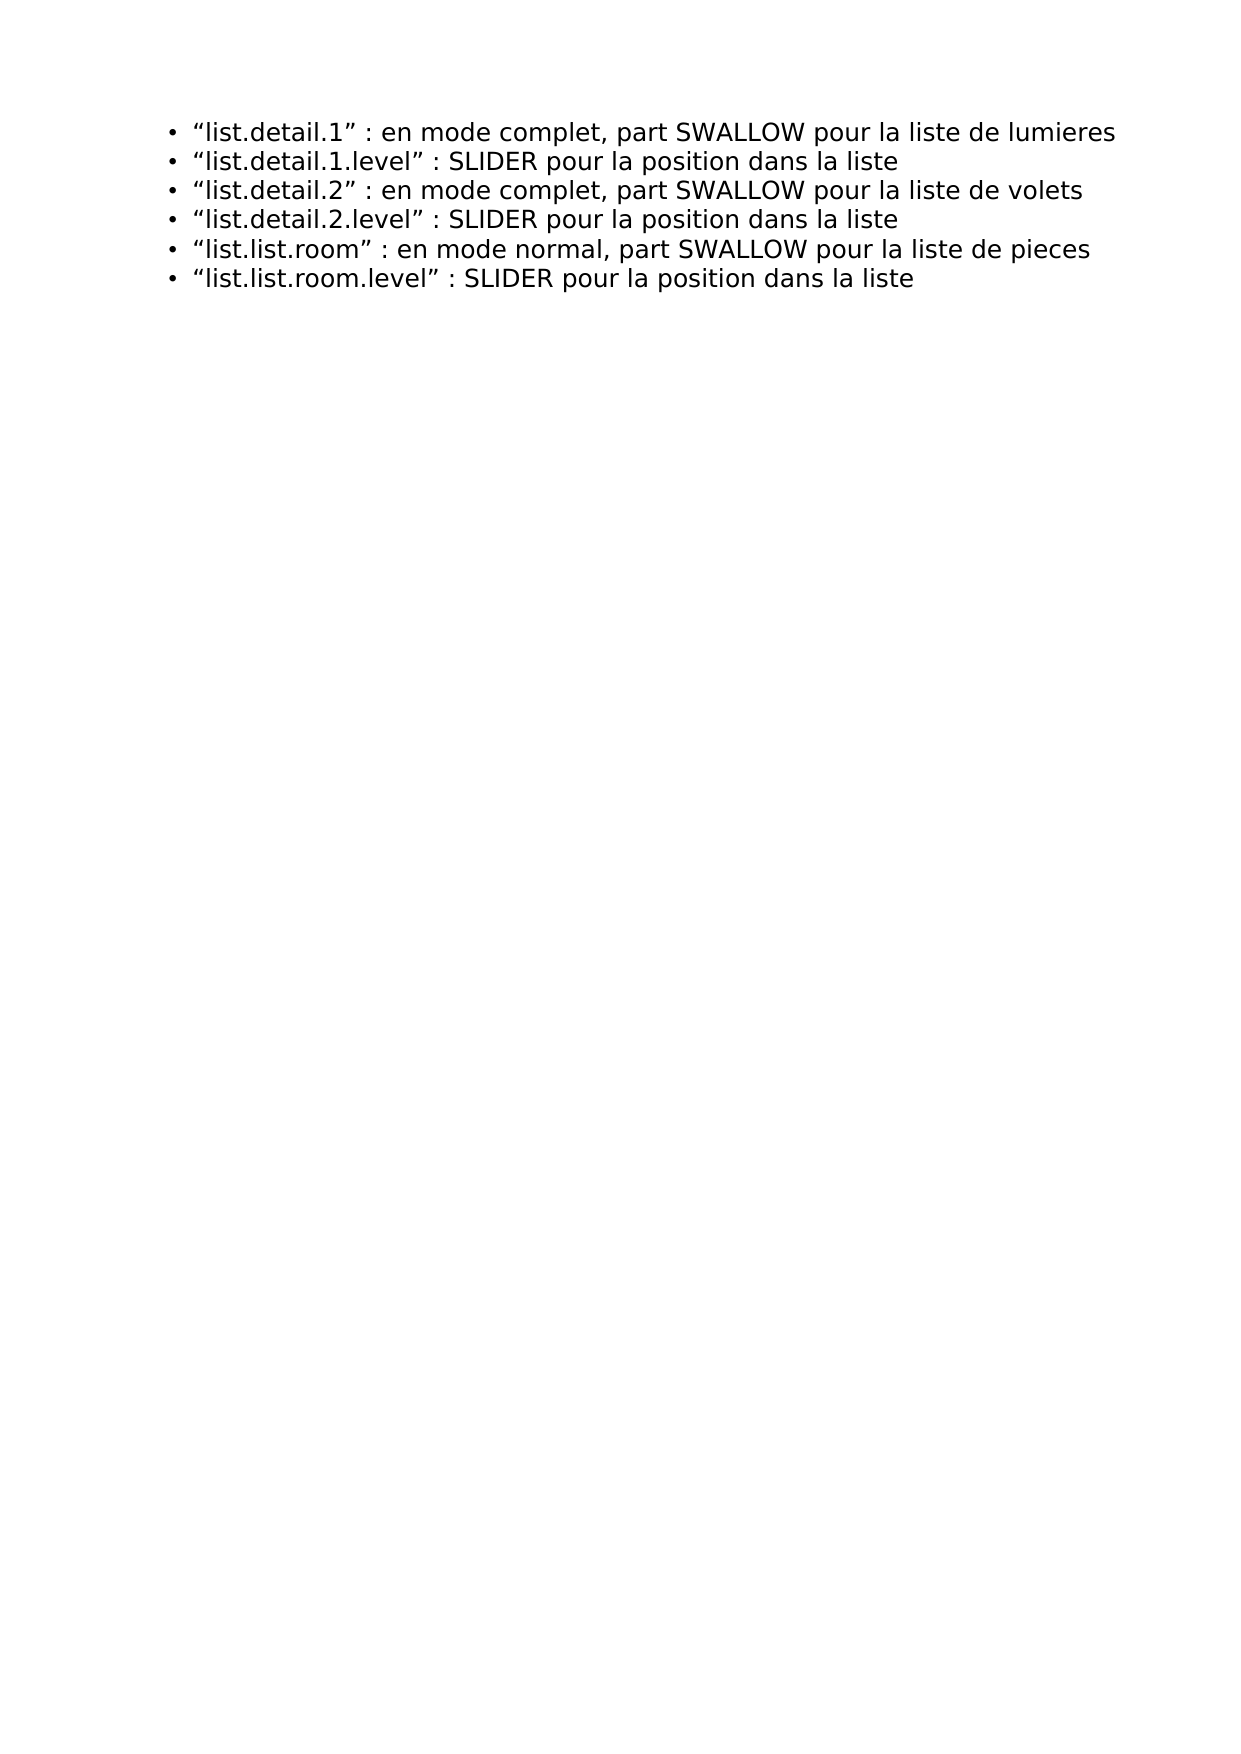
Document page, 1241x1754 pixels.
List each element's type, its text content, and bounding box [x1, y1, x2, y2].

list “list.detail.1.level” : SLIDER pour la position dans la liste [177, 147, 1122, 176]
list “list.list.room” : en mode normal, part SWALLOW pour la liste de pieces [177, 235, 1122, 264]
list “list.detail.1” : en mode complet, part SWALLOW pour la liste de lumieres [177, 118, 1122, 147]
list “list.detail.2” : en mode complet, part SWALLOW pour la liste de volets [177, 176, 1122, 206]
list “list.list.room.level” : SLIDER pour la position dans la liste [177, 264, 1122, 293]
list “list.detail.2.level” : SLIDER pour la position dans la liste [177, 206, 1122, 235]
